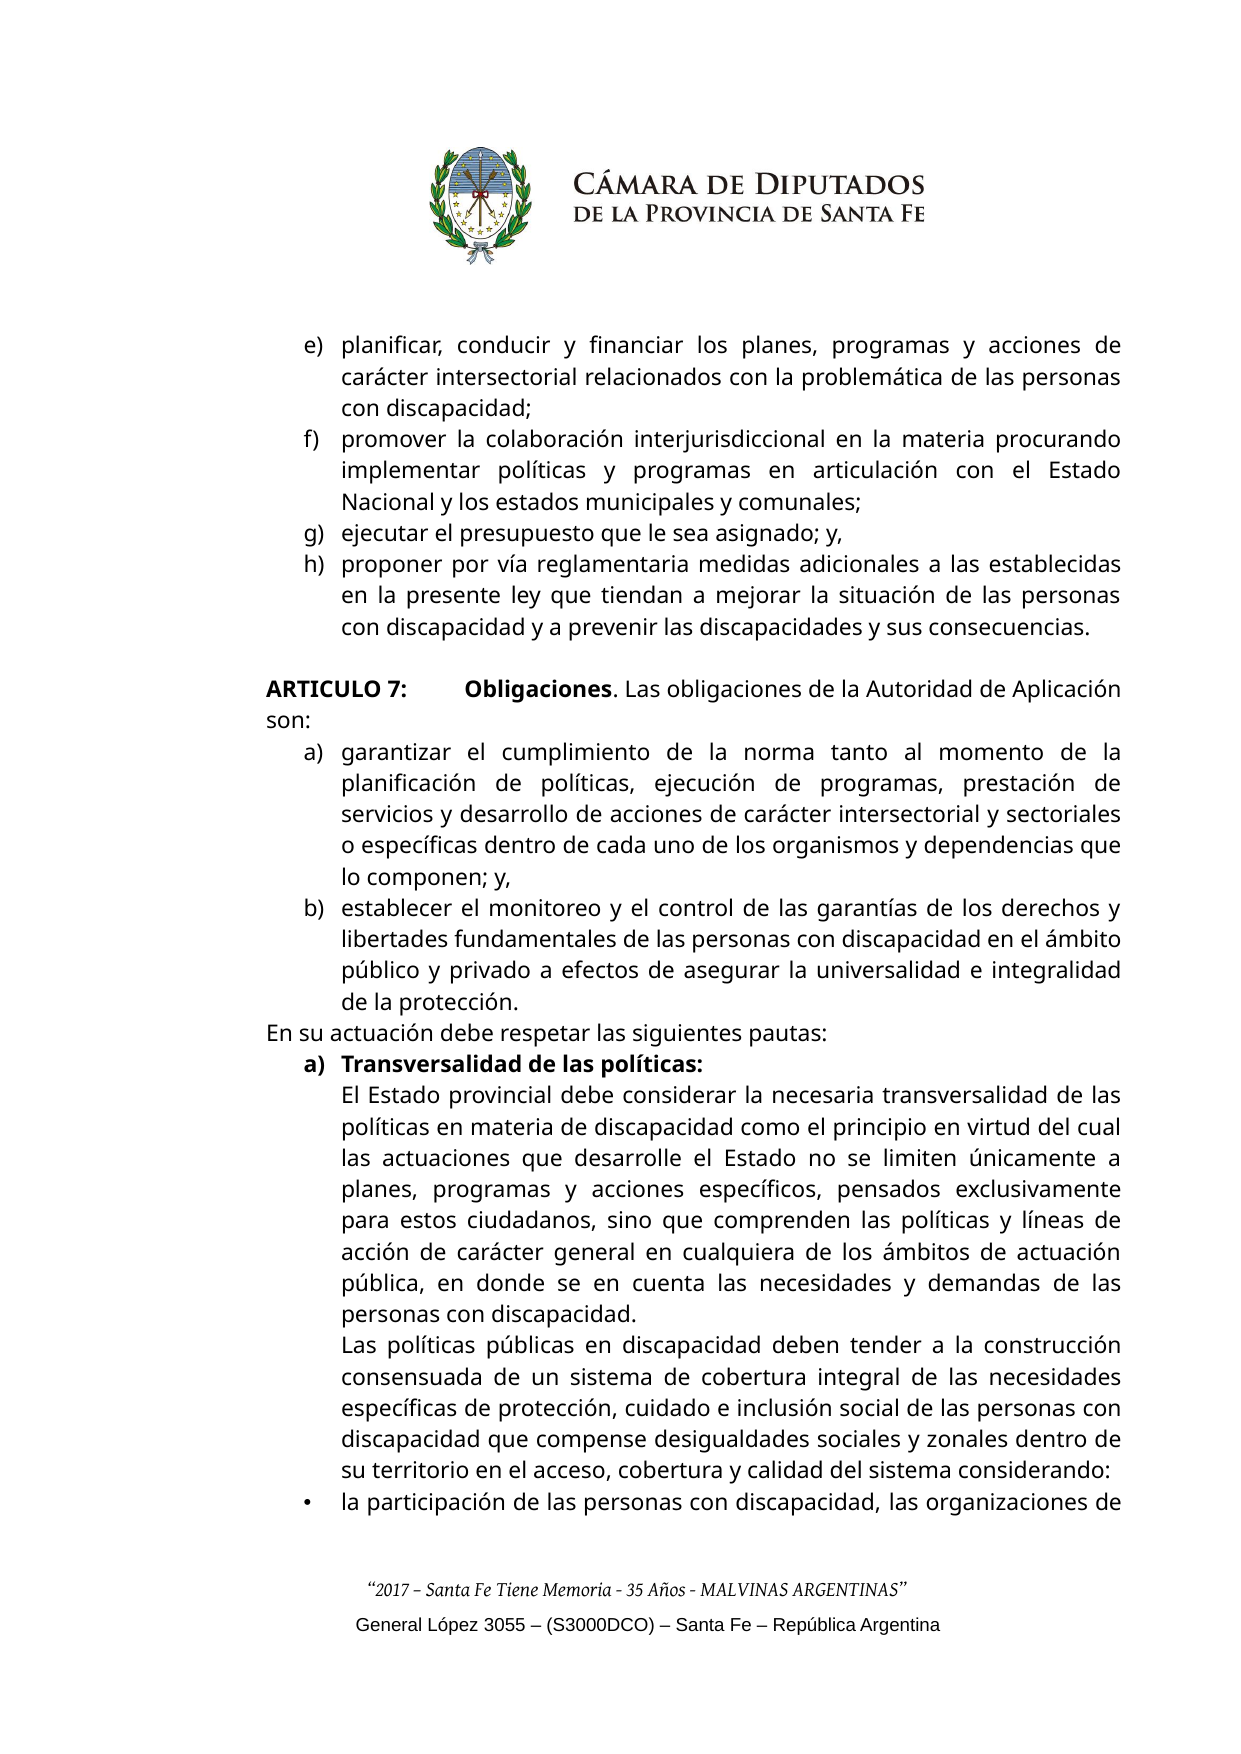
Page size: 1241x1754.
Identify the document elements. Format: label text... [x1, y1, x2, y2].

list establecer el monitoreo y el control de las garantías de los derechos y libertades fundamentales de las personas con discapacidad en el ámbito público y privado a efectos de asegurar la universalidad e integralidad de la protección. [303, 892, 1122, 1017]
list planificar, conducir y financiar los planes, programas y acciones de carácter intersectorial relacionados con la problemática de las personas con discapacidad; [303, 329, 1122, 423]
table_header ARTICULO 7: [266, 673, 464, 703]
list Transversalidad de las políticas: [303, 1048, 1122, 1079]
list proponer por vía reglamentaria medidas adicionales a las establecidas en la presente ley que tiendan a mejorar la situación de las personas con discapacidad y a prevenir las discapacidades y sus consecuencias. [303, 548, 1122, 642]
picture [429, 147, 925, 269]
list la participación de las personas con discapacidad, las organizaciones de [303, 1486, 1122, 1517]
list Las políticas públicas en discapacidad deben tender a la construcción consensuada de un sistema de cobertura integral de las necesidades específicas de protección, cuidado e inclusión social de las personas con discapacidad que compense desigualdades sociales y zonales dentro de su territorio en el acceso, cobertura y calidad del sistema considerando: [303, 1329, 1122, 1486]
text Obligaciones. Las obligaciones de la Autoridad de Aplicación son: [266, 673, 1122, 736]
list El Estado provincial debe considerar la necesaria transversalidad de las políticas en materia de discapacidad como el principio en virtud del cual las actuaciones que desarrolle el Estado no se limiten únicamente a planes, programas y acciones específicos, pensados exclusivamente para estos ciudadanos, sino que comprenden las políticas y líneas de acción de carácter general en cualquiera de los ámbitos de actuación pública, en donde se en cuenta las necesidades y demandas de las personas con discapacidad. [303, 1079, 1122, 1329]
list ejecutar el presupuesto que le sea asignado; y, [303, 517, 1122, 548]
list garantizar el cumplimiento de la norma tanto al momento de la planificación de políticas, ejecución de programas, prestación de servicios y desarrollo de acciones de carácter intersectorial y sectoriales o específicas dentro de cada uno de los organismos y dependencias que lo componen; y, [303, 736, 1122, 892]
text En su actuación debe respetar las siguientes pautas: [266, 1017, 1122, 1048]
list promover la colaboración interjurisdiccional en la materia procurando implementar políticas y programas en articulación con el Estado Nacional y los estados municipales y comunales; [303, 423, 1122, 517]
